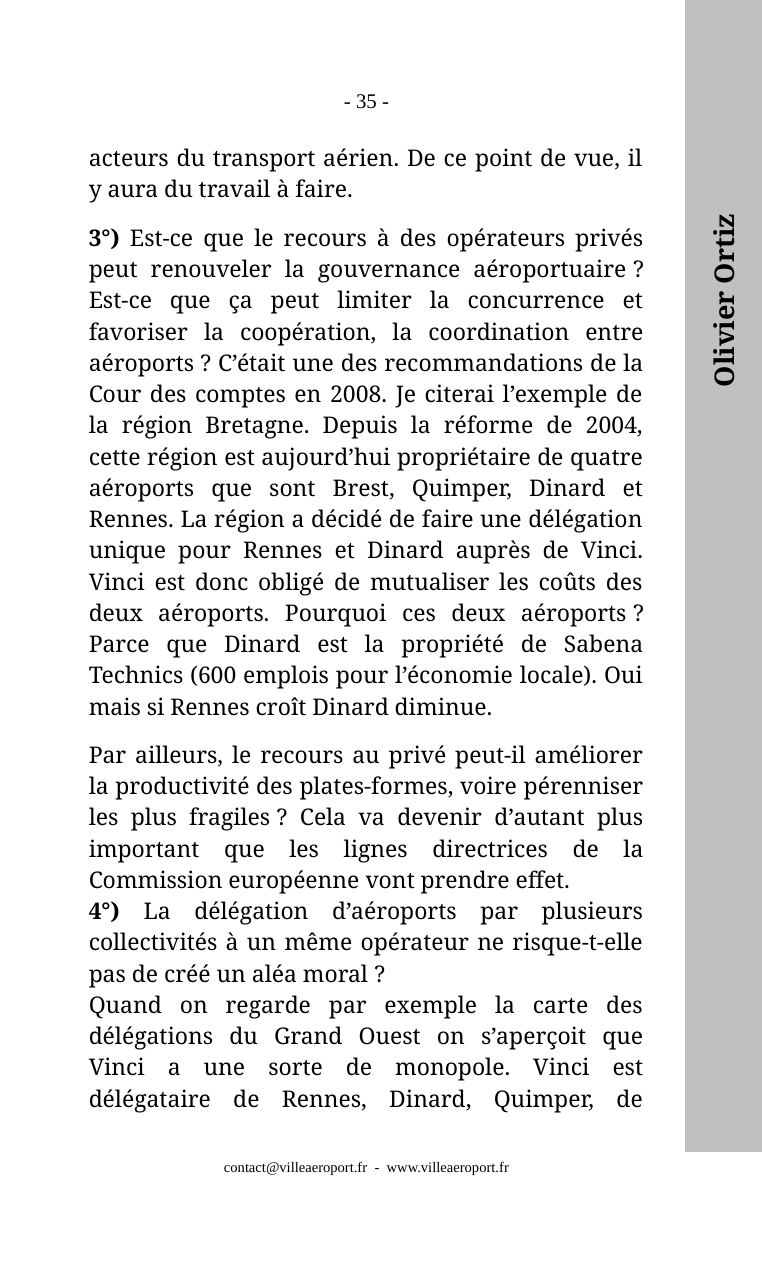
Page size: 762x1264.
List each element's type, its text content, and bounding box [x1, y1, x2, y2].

text acteurs du transport aérien. De ce point de vue, il y aura du travail à faire. [88, 142, 644, 204]
text 3°) Est-ce que le recours à des opérateurs privés peut renouveler la gouvernance aéroportuaire ? Est-ce que ça peut limiter la concurrence et favoriser la coopération, la coordination entre aéroports ? C’était une des recommandations de la Cour des comptes en 2008. Je citerai l’exemple de la région Bretagne. Depuis la réforme de 2004, cette région est aujourd’hui propriétaire de quatre aéroports que sont Brest, Quimper, Dinard et Rennes. La région a décidé de faire une délégation unique pour Rennes et Dinard auprès de Vinci. Vinci est donc obligé de mutualiser les coûts des deux aéroports. Pourquoi ces deux aéroports ? Parce que Dinard est la propriété de Sabena Technics (600 emplois pour l’économie locale). Oui mais si Rennes croît Dinard diminue. [88, 222, 644, 722]
text Olivier Ortiz [685, 187, 762, 387]
text Quand on regarde par exemple la carte des délégations du Grand Ouest on s’aperçoit que Vinci a une sorte de monopole. Vinci est délégataire de Rennes, Dinard, Quimper, de [88, 989, 644, 1114]
text Par ailleurs, le recours au privé peut-il améliorer la productivité des plates-formes, voire pérenniser les plus fragiles ? Cela va devenir d’autant plus important que les lignes directrices de la Commission européenne vont prendre effet. [88, 739, 644, 895]
text 4°) La délégation d’aéroports par plusieurs collectivités à un même opérateur ne risque-t-elle pas de créé un aléa moral ? [88, 895, 644, 989]
